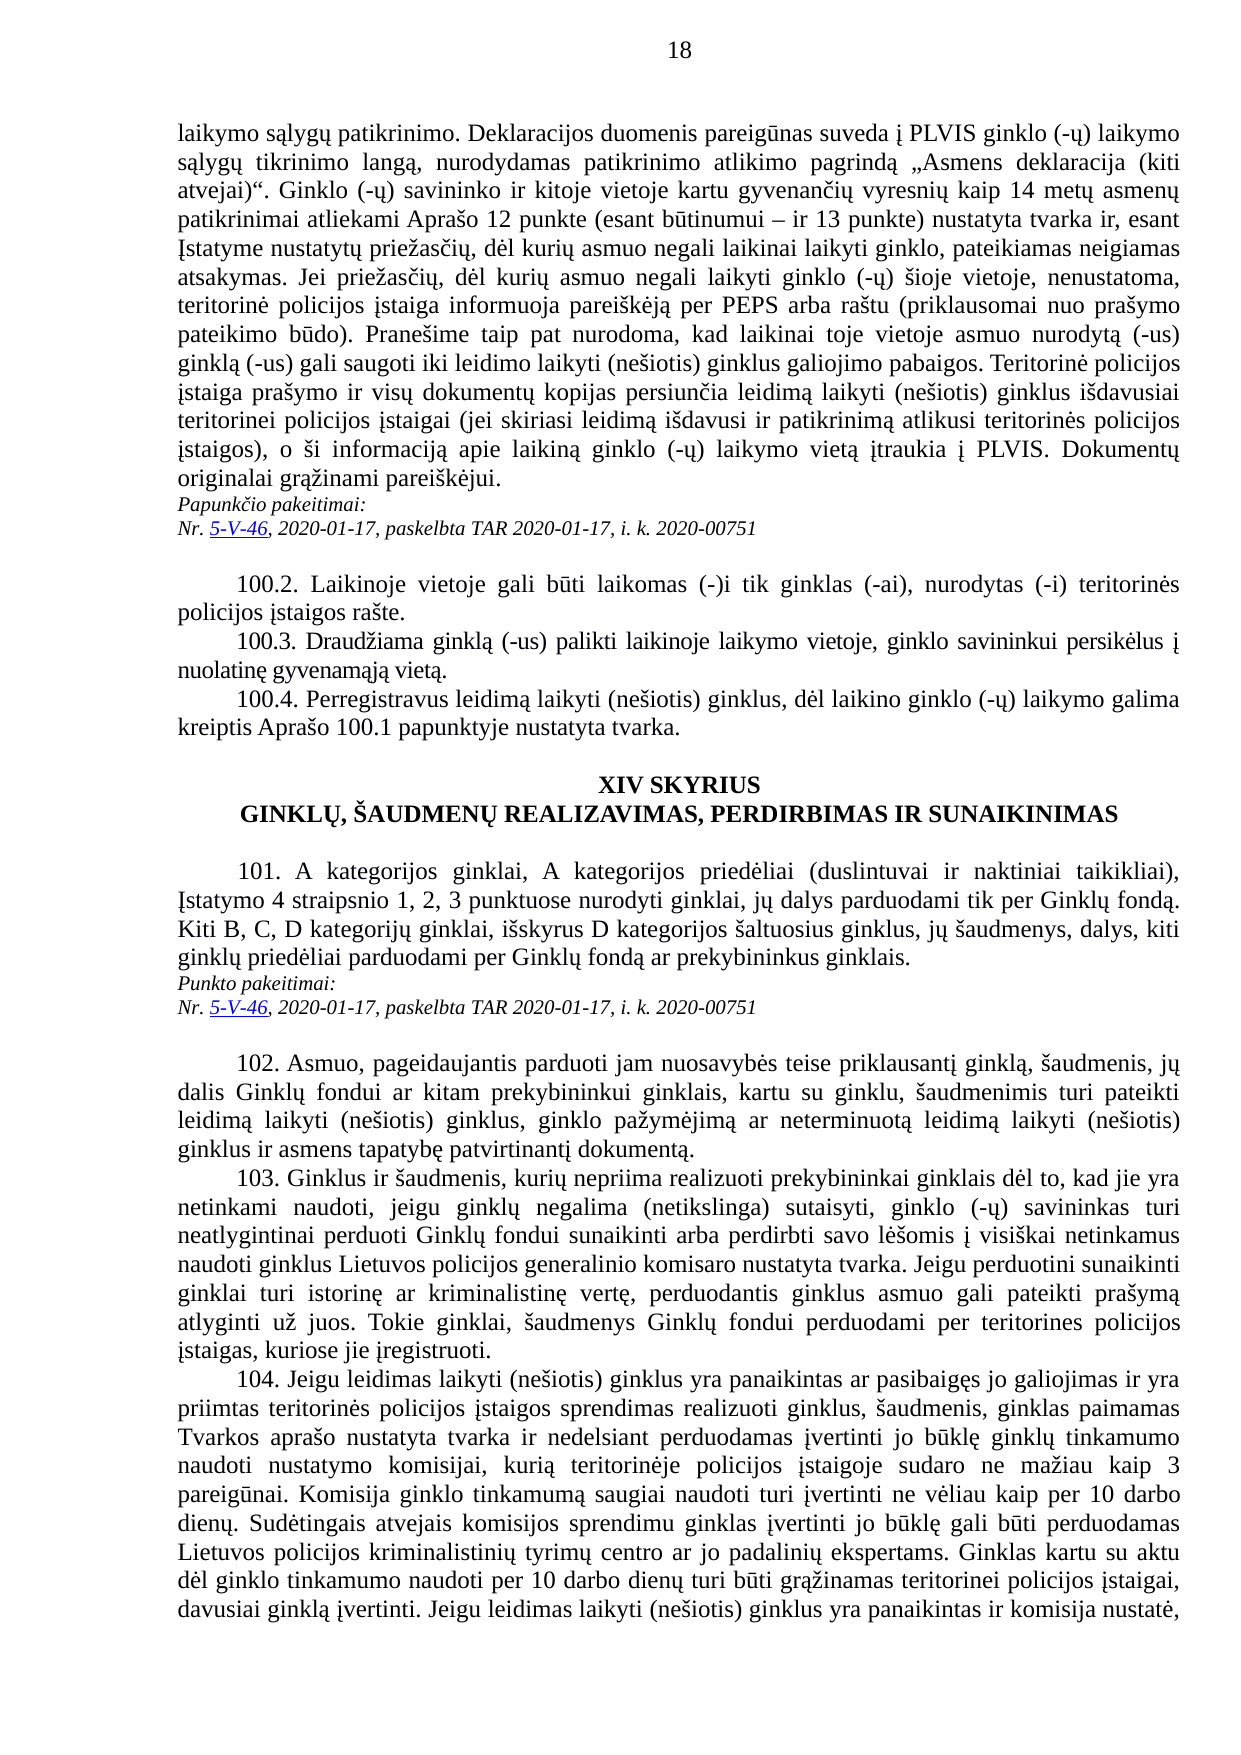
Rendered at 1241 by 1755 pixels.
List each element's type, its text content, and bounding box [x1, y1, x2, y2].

text GINKLŲ, ŠAUDMENŲ REALIZAVIMAS, PERDIRBIMAS IR SUNAIKINIMAS [177, 799, 1181, 827]
text 100.3. Draudžiama ginklą (-us) palikti laikinoje laikymo vietoje, ginklo savininkui persikėlus į nuolatinę gyvenamąją vietą. [177, 626, 1181, 684]
text 100.4. Perregistravus leidimą laikyti (nešiotis) ginklus, dėl laikino ginklo (-ų) laikymo galima kreiptis Aprašo 100.1 papunktyje nustatyta tvarka. [177, 684, 1181, 741]
text 100.2. Laikinoje vietoje gali būti laikomas (-)i tik ginklas (-ai), nurodytas (-i) teritorinės policijos įstaigos rašte. [177, 569, 1181, 626]
text 104. Jeigu leidimas laikyti (nešiotis) ginklus yra panaikintas ar pasibaigęs jo galiojimas ir yra priimtas teritorinės policijos įstaigos sprendimas realizuoti ginklus, šaudmenis, ginklas paimamas Tvarkos aprašo nustatyta tvarka ir nedelsiant perduodamas įvertinti jo būklę ginklų tinkamumo naudoti nustatymo komisijai, kurią teritorinėje policijos įstaigoje sudaro ne mažiau kaip 3 pareigūnai. Komisija ginklo tinkamumą saugiai naudoti turi įvertinti ne vėliau kaip per 10 darbo dienų. Sudėtingais atvejais komisijos sprendimu ginklas įvertinti jo būklę gali būti perduodamas Lietuvos policijos kriminalistinių tyrimų centro ar jo padalinių ekspertams. Ginklas kartu su aktu dėl ginklo tinkamumo naudoti per 10 darbo dienų turi būti grąžinamas teritorinei policijos įstaigai, davusiai ginklą įvertinti. Jeigu leidimas laikyti (nešiotis) ginklus yra panaikintas ir komisija nustatė, [177, 1364, 1181, 1623]
text 103. Ginklus ir šaudmenis, kurių nepriima realizuoti prekybininkai ginklais dėl to, kad jie yra netinkami naudoti, jeigu ginklų negalima (netikslinga) sutaisyti, ginklo (-ų) savininkas turi neatlygintinai perduoti Ginklų fondui sunaikinti arba perdirbti savo lėšomis į visiškai netinkamus naudoti ginklus Lietuvos policijos generalinio komisaro nustatyta tvarka. Jeigu perduotini sunaikinti ginklai turi istorinę ar kriminalistinę vertę, perduodantis ginklus asmuo gali pateikti prašymą atlyginti už juos. Tokie ginklai, šaudmenys Ginklų fondui perduodami per teritorines policijos įstaigas, kuriose jie įregistruoti. [177, 1163, 1181, 1364]
text 102. Asmuo, pageidaujantis parduoti jam nuosavybės teise priklausantį ginklą, šaudmenis, jų dalis Ginklų fondui ar kitam prekybininkui ginklais, kartu su ginklu, šaudmenimis turi pateikti leidimą laikyti (nešiotis) ginklus, ginklo pažymėjimą ar neterminuotą leidimą laikyti (nešiotis) ginklus ir asmens tapatybę patvirtinantį dokumentą. [177, 1048, 1181, 1163]
text XiV SKYRIUS [177, 770, 1181, 799]
text laikymo sąlygų patikrinimo. Deklaracijos duomenis pareigūnas suveda į PLVIS ginklo (-ų) laikymo sąlygų tikrinimo langą, nurodydamas patikrinimo atlikimo pagrindą „Asmens deklaracija (kiti atvejai)“. Ginklo (-ų) savininko ir kitoje vietoje kartu gyvenančių vyresnių kaip 14 metų asmenų patikrinimai atliekami Aprašo 12 punkte (esant būtinumui – ir 13 punkte) nustatyta tvarka ir, esant Įstatyme nustatytų priežasčių, dėl kurių asmuo negali laikinai laikyti ginklo, pateikiamas neigiamas atsakymas. Jei priežasčių, dėl kurių asmuo negali laikyti ginklo (-ų) šioje vietoje, nenustatoma, teritorinė policijos įstaiga informuoja pareiškėją per PEPS arba raštu (priklausomai nuo prašymo pateikimo būdo). Pranešime taip pat nurodoma, kad laikinai toje vietoje asmuo nurodytą (-us) ginklą (-us) gali saugoti iki leidimo laikyti (nešiotis) ginklus galiojimo pabaigos. Teritorinė policijos įstaiga prašymo ir visų dokumentų kopijas persiunčia leidimą laikyti (nešiotis) ginklus išdavusiai teritorinei policijos įstaigai (jei skiriasi leidimą išdavusi ir patikrinimą atlikusi teritorinės policijos įstaigos), o ši informaciją apie laikiną ginklo (-ų) laikymo vietą įtraukia į PLVIS. Dokumentų originalai grąžinami pareiškėjui. [177, 118, 1181, 492]
text Nr. 5-V-46, 2020-01-17, paskelbta TAR 2020-01-17, i. k. 2020-00751 [177, 995, 1181, 1019]
text Punkto pakeitimai: [177, 971, 1181, 995]
text Papunkčio pakeitimai: [177, 492, 1181, 516]
text Nr. 5-V-46, 2020-01-17, paskelbta TAR 2020-01-17, i. k. 2020-00751 [177, 516, 1181, 540]
text 101. A kategorijos ginklai, A kategorijos priedėliai (duslintuvai ir naktiniai taikikliai), Įstatymo 4 straipsnio 1, 2, 3 punktuose nurodyti ginklai, jų dalys parduodami tik per Ginklų fondą. Kiti B, C, D kategorijų ginklai, išskyrus D kategorijos šaltuosius ginklus, jų šaudmenys, dalys, kiti ginklų priedėliai parduodami per Ginklų fondą ar prekybininkus ginklais. [177, 856, 1181, 971]
